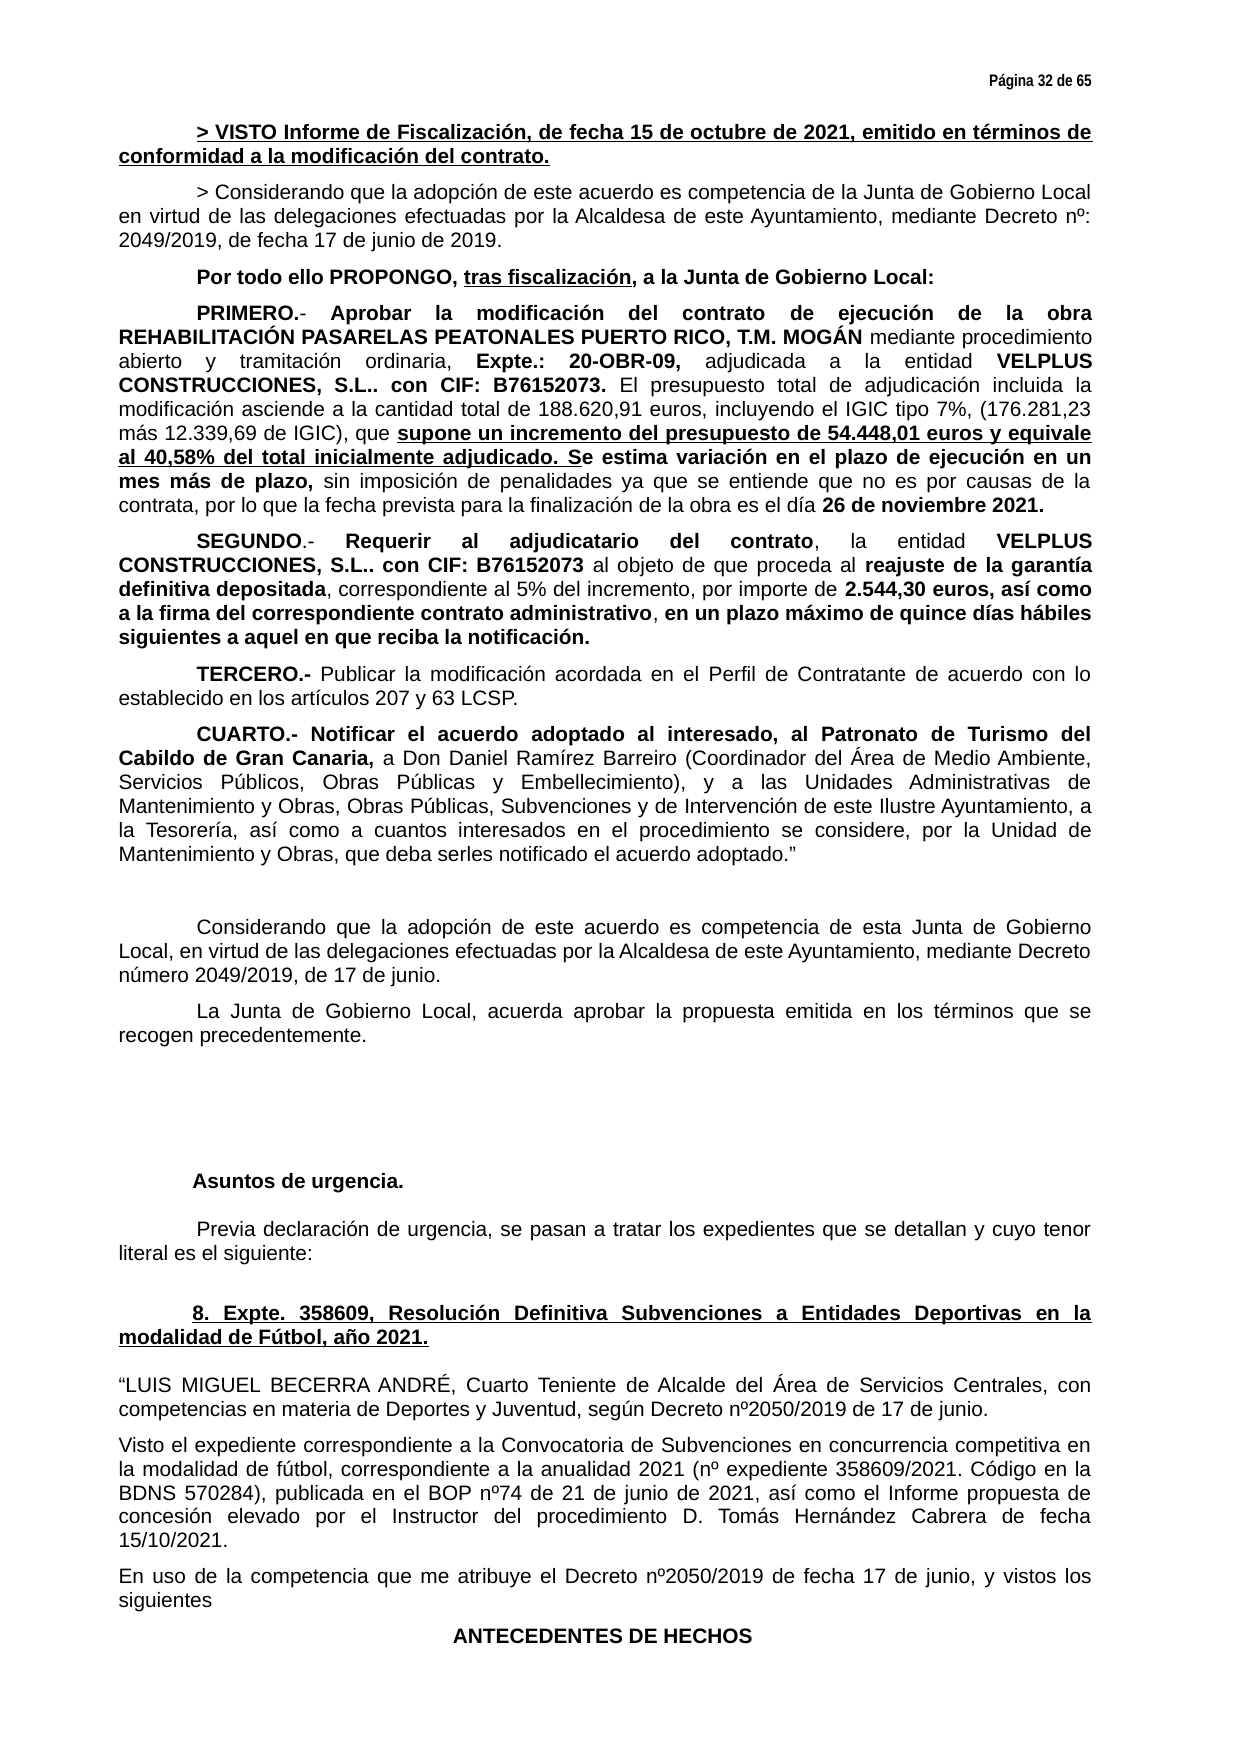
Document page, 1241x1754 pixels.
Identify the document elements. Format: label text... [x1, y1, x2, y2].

text En uso de la competencia que me atribuye el Decreto nº2050/2019 de fecha 17 de junio, y vistos los siguientes [118, 1564, 1092, 1612]
text TERCERO.- Publicar la modificación acordada en el Perfil de Contratante de acuerdo con lo establecido en los artículos 207 y 63 LCSP. [118, 661, 1092, 709]
text La Junta de Gobierno Local, acuerda aprobar la propuesta emitida en los términos que se recogen precedentemente. [118, 999, 1092, 1047]
text > VISTO Informe de Fiscalización, de fecha 15 de octubre de 2021, emitido en términos de conformidad a la modificación del contrato. [118, 120, 1092, 168]
text > Considerando que la adopción de este acuerdo es competencia de la Junta de Gobierno Local en virtud de las delegaciones efectuadas por la Alcaldesa de este Ayuntamiento, mediante Decreto nº: 2049/2019, de fecha 17 de junio de 2019. [118, 180, 1092, 252]
text Previa declaración de urgencia, se pasan a tratar los expedientes que se detallan y cuyo tenor literal es el siguiente: [118, 1217, 1092, 1264]
text CUARTO.- Notificar el acuerdo adoptado al interesado, al Patronato de Turismo del Cabildo de Gran Canaria, a Don Daniel Ramírez Barreiro (Coordinador del Área de Medio Ambiente, Servicios Públicos, Obras Públicas y Embellecimiento), y a las Unidades Administrativas de Mantenimiento y Obras, Obras Públicas, Subvenciones y de Intervención de este Ilustre Ayuntamiento, a la Tesorería, así como a cuantos interesados en el procedimiento se considere, por la Unidad de Mantenimiento y Obras, que deba serles notificado el acuerdo adoptado.” [118, 722, 1092, 866]
text ANTECEDENTES DE HECHOS [118, 1624, 1092, 1648]
text PRIMERO.- Aprobar la modificación del contrato de ejecución de la obra REHABILITACIÓN PASARELAS PEATONALES PUERTO RICO, T.M. MOGÁN mediante procedimiento abierto y tramitación ordinaria, Expte.: 20-OBR-09, adjudicada a la entidad VELPLUS CONSTRUCCIONES, S.L.. con CIF: B76152073. El presupuesto total de adjudicación incluida la modificación asciende a la cantidad total de 188.620,91 euros, incluyendo el IGIC tipo 7%, (176.281,23 más 12.339,69 de IGIC), que supone un incremento del presupuesto de 54.448,01 euros y equivale al 40,58% del total inicialmente adjudicado. Se estima variación en el plazo de ejecución en un mes más de plazo, sin imposición de penalidades ya que se entiende que no es por causas de la contrata, por lo que la fecha prevista para la finalización de la obra es el día 26 de noviembre 2021. [118, 301, 1092, 517]
text 8. Expte. 358609, Resolución Definitiva Subvenciones a Entidades Deportivas en la modalidad de Fútbol, año 2021. [118, 1301, 1092, 1349]
text Visto el expediente correspondiente a la Convocatoria de Subvenciones en concurrencia competitiva en la modalidad de fútbol, correspondiente a la anualidad 2021 (nº expediente 358609/2021. Código en la BDNS 570284), publicada en el BOP nº74 de 21 de junio de 2021, así como el Informe propuesta de concesión elevado por el Instructor del procedimiento D. Tomás Hernández Cabrera de fecha 15/10/2021. [118, 1432, 1092, 1552]
text “LUIS MIGUEL BECERRA ANDRÉ, Cuarto Teniente de Alcalde del Área de Servicios Centrales, con competencias en materia de Deportes y Juventud, según Decreto nº2050/2019 de 17 de junio. [118, 1373, 1092, 1421]
text Por todo ello PROPONGO, tras fiscalización, a la Junta de Gobierno Local: [118, 264, 1092, 288]
text Considerando que la adopción de este acuerdo es competencia de esta Junta de Gobierno Local, en virtud de las delegaciones efectuadas por la Alcaldesa de este Ayuntamiento, mediante Decreto número 2049/2019, de 17 de junio. [118, 914, 1092, 986]
text SEGUNDO.- Requerir al adjudicatario del contrato, la entidad VELPLUS CONSTRUCCIONES, S.L.. con CIF: B76152073 al objeto de que proceda al reajuste de la garantía definitiva depositada, correspondiente al 5% del incremento, por importe de 2.544,30 euros, así como a la firma del correspondiente contrato administrativo, en un plazo máximo de quince días hábiles siguientes a aquel en que reciba la notificación. [118, 529, 1092, 649]
text Asuntos de urgencia. [118, 1169, 1092, 1193]
